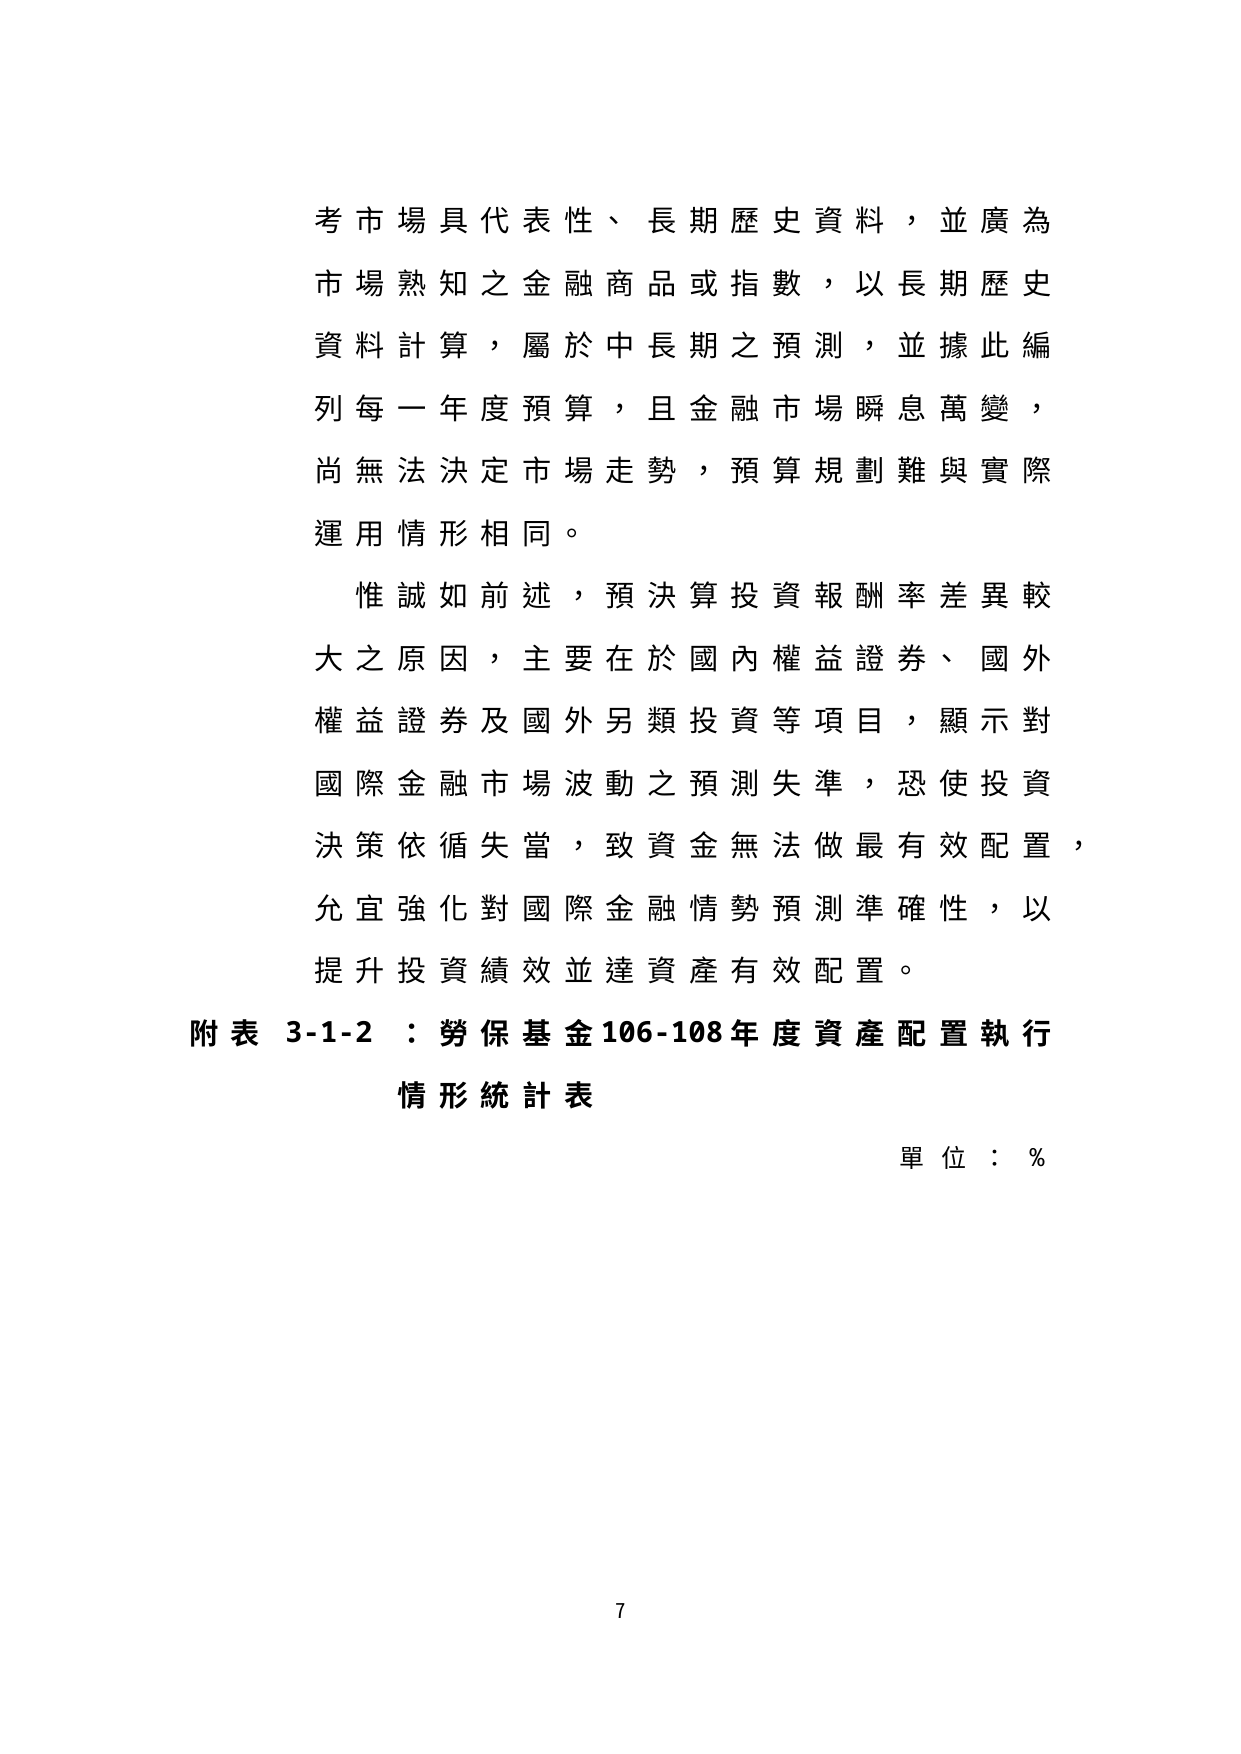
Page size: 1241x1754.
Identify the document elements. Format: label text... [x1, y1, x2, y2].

text 單位：% [183, 1115, 1058, 1177]
text 附表3-1-2：勞保基金106-108年度資產配置執行情形統計表 [183, 990, 1058, 1115]
text 惟誠如前述，預決算投資報酬率差異較大之原因，主要在於國內權益證券、國外權益證券及國外另類投資等項目，顯示對國際金融市場波動之預測失準，恐使投資決策依循失當，致資金無法做最有效配置，允宜強化對國際金融情勢預測準確性，以提升投資績效並達資產有效配置。 [271, 552, 1058, 990]
text 考市場具代表性、長期歷史資料，並廣為市場熟知之金融商品或指數，以長期歷史資料計算，屬於中長期之預測，並據此編列每一年度預算，且金融市場瞬息萬變，尚無法決定市場走勢，預算規劃難與實際運用情形相同。 [271, 177, 1058, 552]
